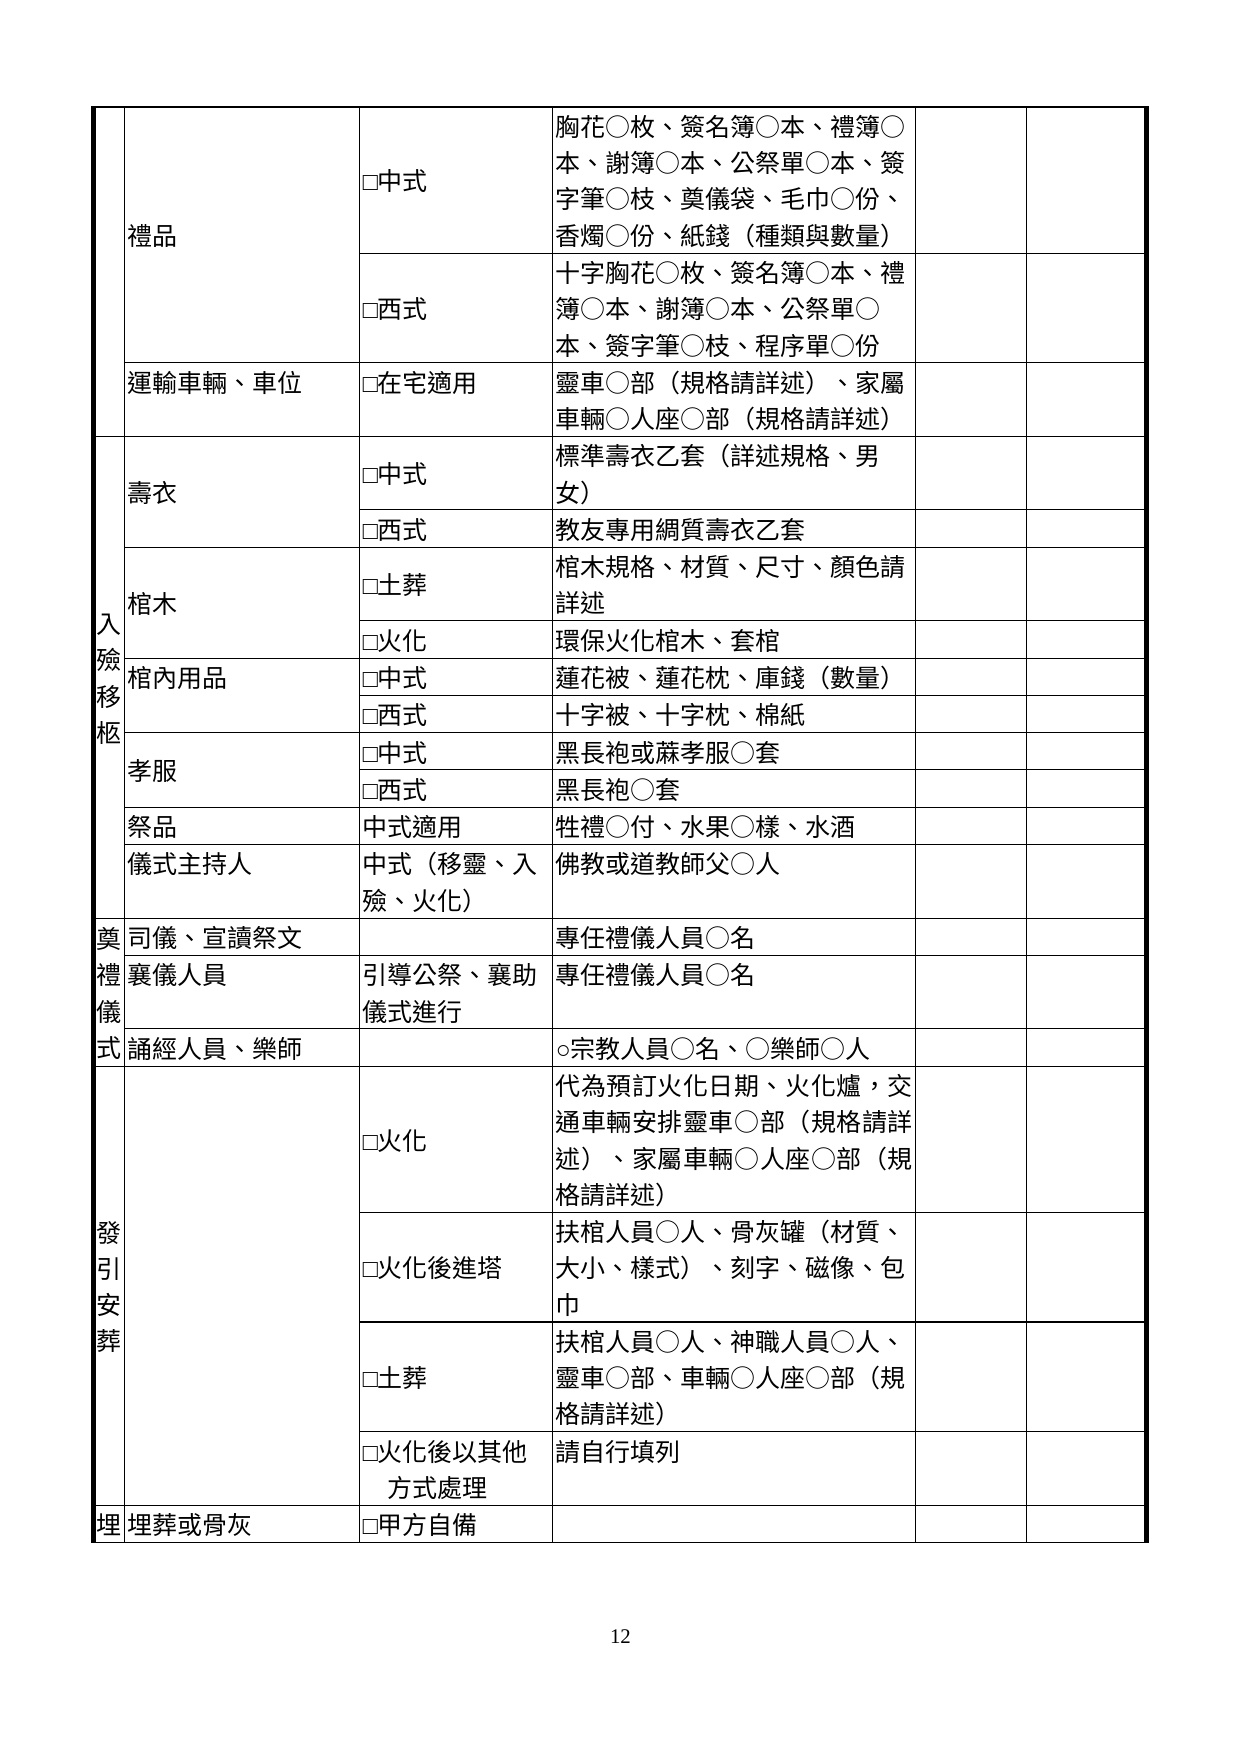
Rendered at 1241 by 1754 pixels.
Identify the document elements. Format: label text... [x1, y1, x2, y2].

table_cell □西式 [360, 770, 552, 807]
table_cell 代為預訂火化日期、火化爐，交通車輛安排靈車○部（規格請詳述）、家屬車輛○人座○部（規格請詳述） [553, 1067, 915, 1212]
table_cell □中式 [360, 659, 552, 695]
table_cell 中式（移靈、入殮、火化） [360, 845, 552, 917]
table_cell [916, 1506, 1026, 1542]
table_cell [916, 808, 1026, 844]
table_cell □西式 [360, 696, 552, 732]
table_cell [916, 1067, 1026, 1212]
table_cell 埋葬或骨灰 [125, 1506, 359, 1542]
table_cell □中式 [360, 733, 552, 769]
table_cell 儀式主持人 [125, 845, 359, 917]
table_cell [1027, 108, 1144, 252]
table_cell □西式 [360, 254, 552, 362]
table_cell [916, 510, 1026, 547]
table_cell 入殮 移柩 [96, 437, 124, 917]
table_cell [125, 1067, 359, 1505]
table_cell [916, 437, 1026, 509]
table_cell [1027, 437, 1144, 509]
table_cell □在宅適用 [360, 363, 552, 436]
table_cell 扶棺人員○人、神職人員○人、靈車○部、車輛○人座○部（規格請詳述） [553, 1323, 915, 1431]
table_cell 埋 [96, 1506, 124, 1542]
table_cell □中式 [360, 437, 552, 509]
table_cell [916, 254, 1026, 362]
table_cell [1027, 548, 1144, 620]
table_cell [1027, 808, 1144, 844]
table_cell [916, 548, 1026, 620]
table_cell [1027, 1029, 1144, 1066]
table_cell 襄儀人員 [125, 956, 359, 1028]
table_cell 教友專用綢質壽衣乙套 [553, 510, 915, 547]
table_cell ○宗教人員○名、○樂師○人 [553, 1029, 915, 1066]
table_cell 胸花○枚、簽名簿○本、禮簿○本、謝簿○本、公祭單○本、簽字筆○枝、奠儀袋、毛巾○份、香燭○份、紙錢（種類與數量） [553, 108, 915, 252]
table_cell [1027, 254, 1144, 362]
table_cell 標準壽衣乙套（詳述規格、男女） [553, 437, 915, 509]
table_cell 棺內用品 [125, 659, 359, 732]
table_cell [1027, 956, 1144, 1028]
table_cell 棺木規格、材質、尺寸、顏色請詳述 [553, 548, 915, 620]
table_cell 司儀、宣讀祭文 [125, 919, 359, 955]
table_cell [916, 845, 1026, 917]
table_cell [916, 108, 1026, 252]
table_cell 扶棺人員○人、骨灰罐（材質、大小、樣式）、刻字、磁像、包巾 [553, 1213, 915, 1321]
table_cell [1027, 363, 1144, 436]
table_cell 專任禮儀人員○名 [553, 956, 915, 1028]
table_cell 發引 安葬 [96, 1067, 124, 1505]
table_cell 黑長袍○套 [553, 770, 915, 807]
table_cell 請自行填列 [553, 1432, 915, 1505]
table_cell [916, 659, 1026, 695]
table_cell 黑長袍或蔴孝服○套 [553, 733, 915, 769]
table_cell [916, 733, 1026, 769]
table_cell 靈車○部（規格請詳述）、家屬車輛○人座○部（規格請詳述） [553, 363, 915, 436]
table_cell [1027, 770, 1144, 807]
table_cell [1027, 1506, 1144, 1542]
table_cell [1027, 1067, 1144, 1212]
table_cell [1027, 1432, 1144, 1505]
table_cell [916, 1323, 1026, 1431]
table_cell □土葬 [360, 548, 552, 620]
table_cell 專任禮儀人員○名 [553, 919, 915, 955]
table_cell 環保火化棺木、套棺 [553, 621, 915, 657]
table_cell 引導公祭、襄助儀式進行 [360, 956, 552, 1028]
table_cell [1027, 1213, 1144, 1321]
table_cell [916, 1213, 1026, 1321]
table_cell 祭品 [125, 808, 359, 844]
table_cell □土葬 [360, 1323, 552, 1431]
table_cell [916, 621, 1026, 657]
table_cell [916, 919, 1026, 955]
table_cell 中式適用 [360, 808, 552, 844]
table_cell 佛教或道教師父○人 [553, 845, 915, 917]
table_cell [1027, 1323, 1144, 1431]
table_cell □中式 [360, 108, 552, 252]
table_cell 牲禮○付、水果○樣、水酒 [553, 808, 915, 844]
table_cell [1027, 659, 1144, 695]
table_cell 棺木 [125, 548, 359, 657]
table_cell [916, 1029, 1026, 1066]
table_cell □火化後以其他方式處理 [360, 1432, 552, 1505]
table_cell [916, 956, 1026, 1028]
table_cell 十字胸花○枚、簽名簿○本、禮簿○本、謝簿○本、公祭單○本、簽字筆○枝、程序單○份 [553, 254, 915, 362]
table_cell [916, 1432, 1026, 1505]
table_cell 運輸車輛、車位 [125, 363, 359, 436]
table_cell 禮品 [125, 108, 359, 362]
table_cell 壽衣 [125, 437, 359, 547]
table_cell □火化 [360, 1067, 552, 1212]
table_cell [1027, 696, 1144, 732]
table_cell [1027, 919, 1144, 955]
table_cell 十字被、十字枕、棉紙 [553, 696, 915, 732]
table_cell 蓮花被、蓮花枕、庫錢（數量） [553, 659, 915, 695]
table_cell [360, 1029, 552, 1066]
table_cell [916, 363, 1026, 436]
table_cell [553, 1506, 915, 1542]
table_cell [360, 919, 552, 955]
table_cell 孝服 [125, 733, 359, 807]
table_cell □西式 [360, 510, 552, 547]
table_cell □火化後進塔 [360, 1213, 552, 1321]
table_cell [1027, 510, 1144, 547]
table_cell 誦經人員、樂師 [125, 1029, 359, 1066]
table_cell [1027, 845, 1144, 917]
table_cell [1027, 621, 1144, 657]
table_cell [96, 108, 124, 436]
table_cell □火化 [360, 621, 552, 657]
table_cell [916, 696, 1026, 732]
table_cell [916, 770, 1026, 807]
table_cell □甲方自備 [360, 1506, 552, 1542]
table_cell [1027, 733, 1144, 769]
table_cell 奠禮 儀式 [96, 919, 124, 1066]
